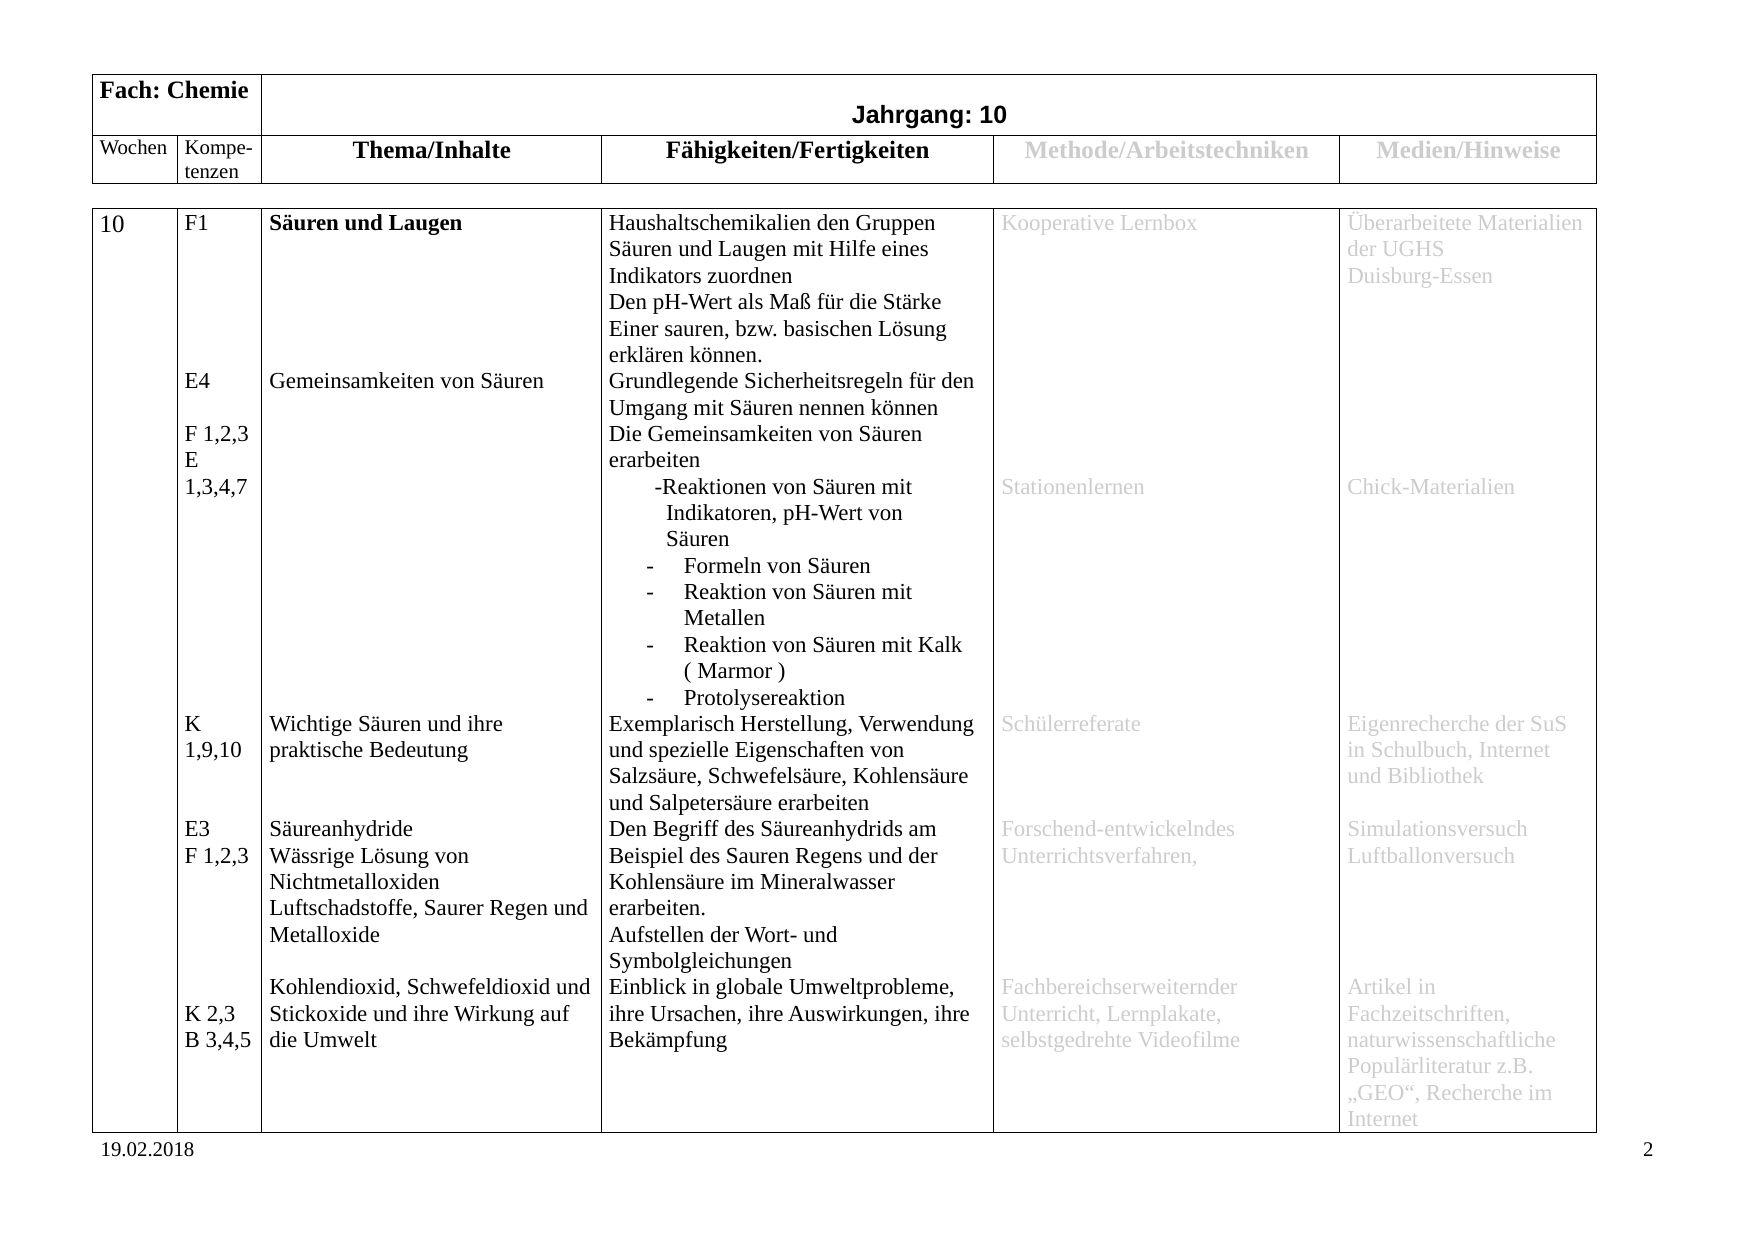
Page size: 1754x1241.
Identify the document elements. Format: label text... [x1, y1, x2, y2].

table_cell Kooperative Lernbox Stationenlernen Schülerreferate Forschend-entwickelndes Unterrichtsverfahren, Fachbereichserweiternder Unterricht, Lernplakate, selbstgedrehte Videofilme [994, 209, 1339, 1132]
table_cell Haushaltschemikalien den Gruppen Säuren und Laugen mit Hilfe eines Indikators zuordnen Den pH-Wert als Maß für die Stärke Einer sauren, bzw. basischen Lösung erklären können. Grundlegende Sicherheitsregeln für den Umgang mit Säuren nennen können Die Gemeinsamkeiten von Säuren erarbeiten -Reaktionen von Säuren mit Indikatoren, pH-Wert von Säuren Formeln von Säuren Reaktion von Säuren mit Metallen Reaktion von Säuren mit Kalk ( Marmor ) Protolysereaktion Exemplarisch Herstellung, Verwendung und spezielle Eigenschaften von Salzsäure, Schwefelsäure, Kohlensäure und Salpetersäure erarbeiten Den Begriff des Säureanhydrids am Beispiel des Sauren Regens und der Kohlensäure im Mineralwasser erarbeiten. Aufstellen der Wort- und Symbolgleichungen Einblick in globale Umweltprobleme, ihre Ursachen, ihre Auswirkungen, ihre Bekämpfung [602, 209, 993, 1132]
table_cell F1 E4 F 1,2,3 E 1,3,4,7 K 1,9,10 E3 F 1,2,3 K 2,3 B 3,4,5 [178, 209, 261, 1132]
table_cell 10 [93, 209, 177, 1132]
table_cell Überarbeitete Materialien der UGHS Duisburg-Essen Chick-Materialien Eigenrecherche der SuS in Schulbuch, Internet und Bibliothek Simulationsversuch Luftballonversuch Artikel in Fachzeitschriften, naturwissenschaftliche Populärliteratur z.B. „GEO“, Recherche im Internet [1340, 209, 1596, 1132]
table_cell Säuren und Laugen Gemeinsamkeiten von Säuren Wichtige Säuren und ihre praktische Bedeutung Säureanhydride Wässrige Lösung von Nichtmetalloxiden Luftschadstoffe, Saurer Regen und Metalloxide Kohlendioxid, Schwefeldioxid und Stickoxide und ihre Wirkung auf die Umwelt [262, 209, 601, 1132]
